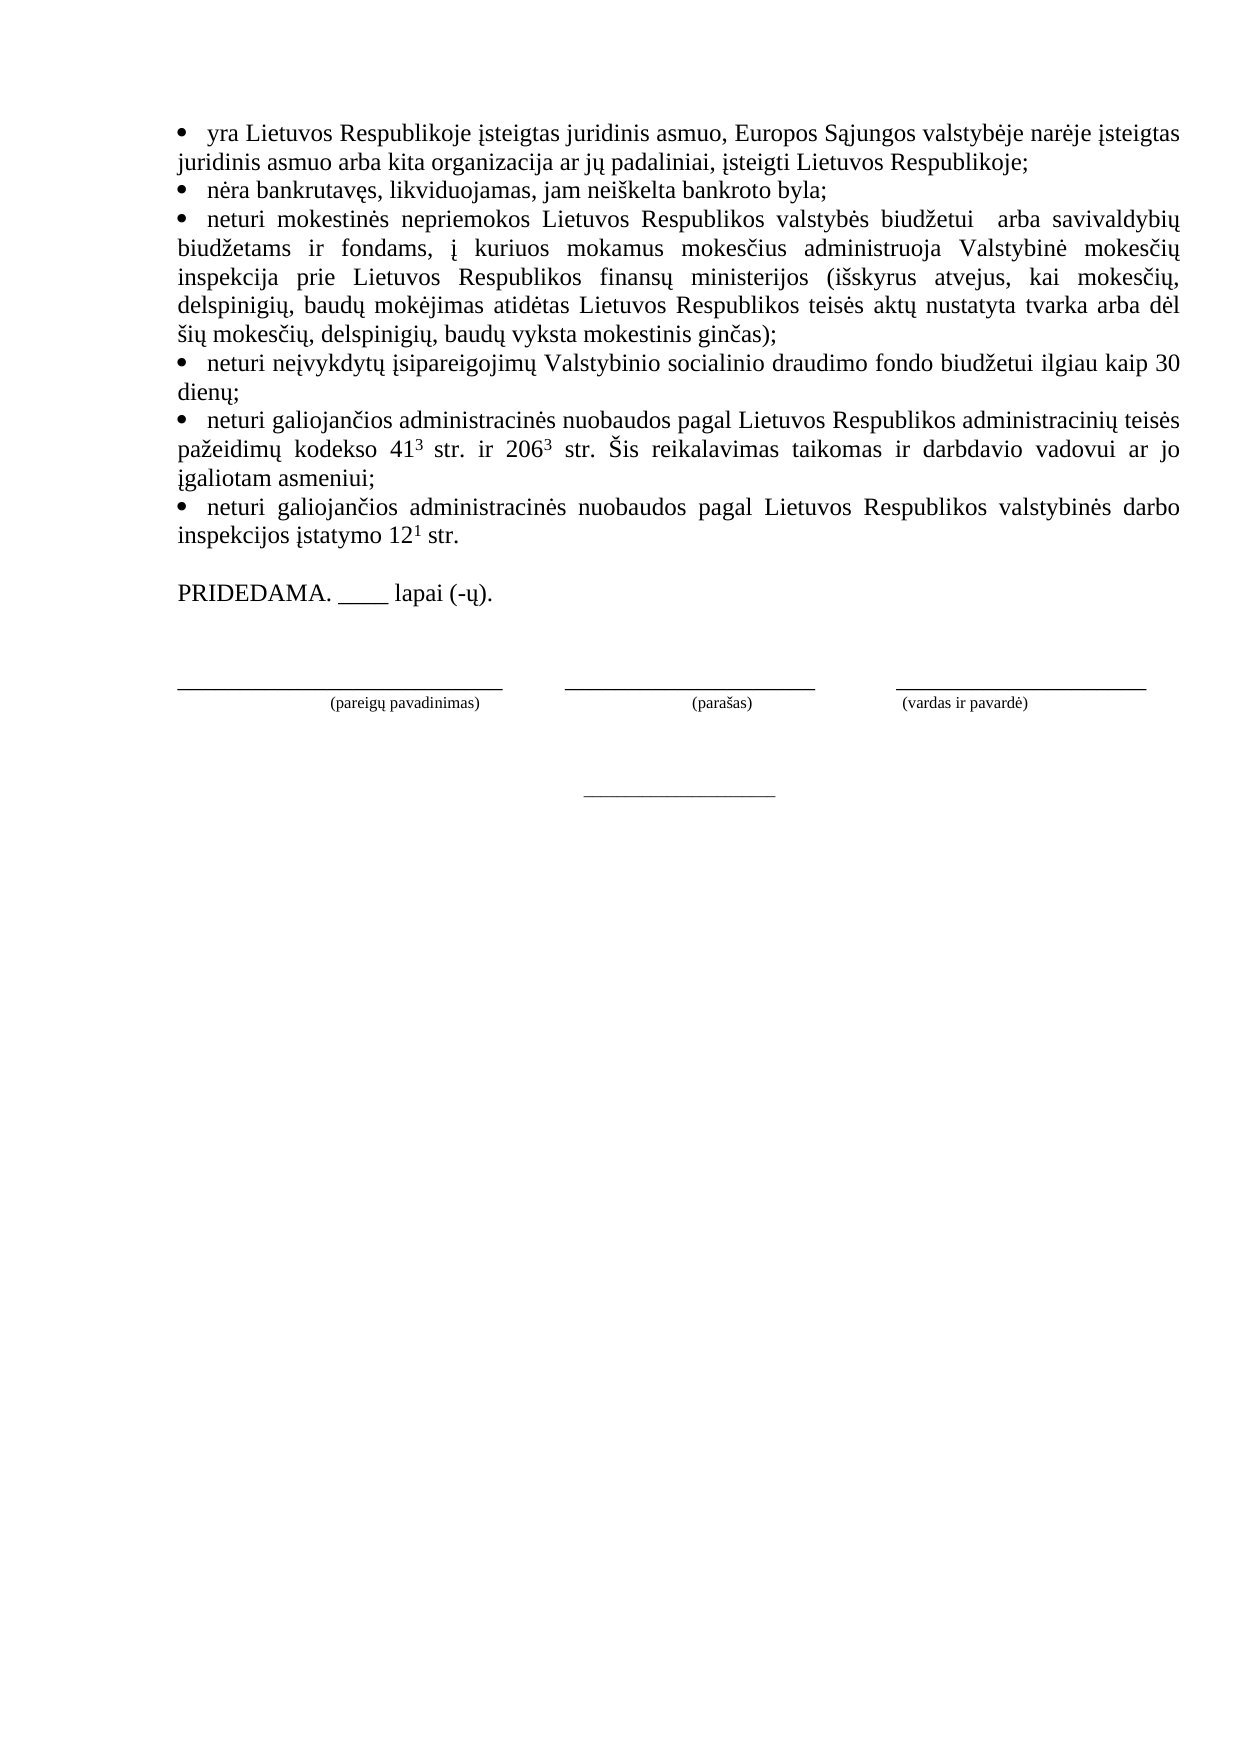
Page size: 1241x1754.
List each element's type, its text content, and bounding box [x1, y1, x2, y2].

text PRIDEDAMA. ____ lapai (-ų). [177, 578, 1181, 607]
text  nėra bankrutavęs, likviduojamas, jam neiškelta bankroto byla; [177, 176, 1181, 204]
text  neturi galiojančios administracinės nuobaudos pagal Lietuvos Respublikos valstybinės darbo inspekcijos įstatymo 121 str. [177, 492, 1181, 549]
text _______________________ [177, 779, 1181, 808]
text (pareigų pavadinimas) (parašas) (vardas ir pavardė) [177, 693, 1181, 722]
text __________________________ ____________________ ____________________ [177, 664, 1181, 693]
text  neturi mokestinės nepriemokos Lietuvos Respublikos valstybės biudžetui arba savivaldybių biudžetams ir fondams, į kuriuos mokamus mokesčius administruoja Valstybinė mokesčių inspekcija prie Lietuvos Respublikos finansų ministerijos (išskyrus atvejus, kai mokesčių, delspinigių, baudų mokėjimas atidėtas Lietuvos Respublikos teisės aktų nustatyta tvarka arba dėl šių mokesčių, delspinigių, baudų vyksta mokestinis ginčas); [177, 204, 1181, 348]
text  yra Lietuvos Respublikoje įsteigtas juridinis asmuo, Europos Sąjungos valstybėje narėje įsteigtas juridinis asmuo arba kita organizacija ar jų padaliniai, įsteigti Lietuvos Respublikoje; [177, 118, 1181, 176]
text  neturi neįvykdytų įsipareigojimų Valstybinio socialinio draudimo fondo biudžetui ilgiau kaip 30 dienų; [177, 348, 1181, 406]
text  neturi galiojančios administracinės nuobaudos pagal Lietuvos Respublikos administracinių teisės pažeidimų kodekso 413 str. ir 2063 str. Šis reikalavimas taikomas ir darbdavio vadovui ar jo įgaliotam asmeniui; [177, 406, 1181, 492]
